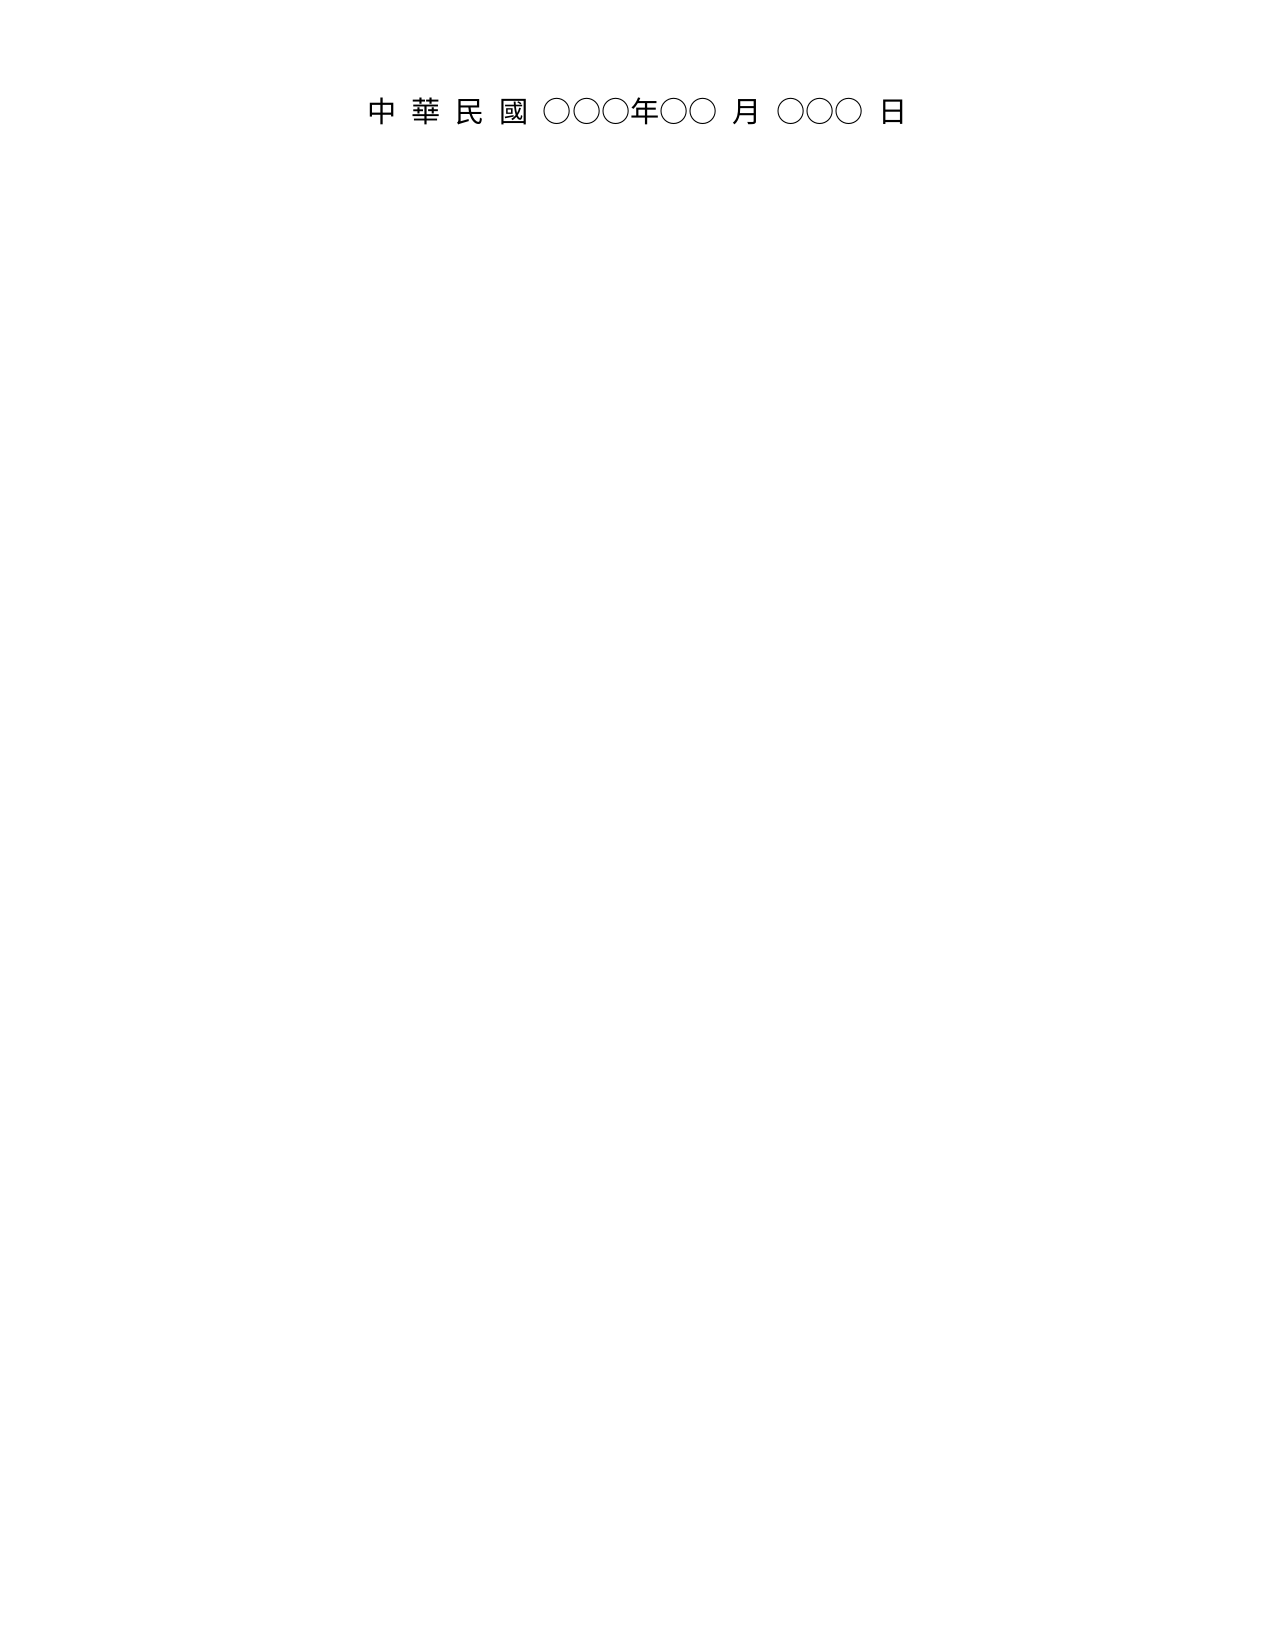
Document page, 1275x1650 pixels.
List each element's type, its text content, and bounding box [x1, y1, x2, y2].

text 中 華 民 國 ○○○年○○ 月 ○○○ 日 [150, 89, 1125, 131]
